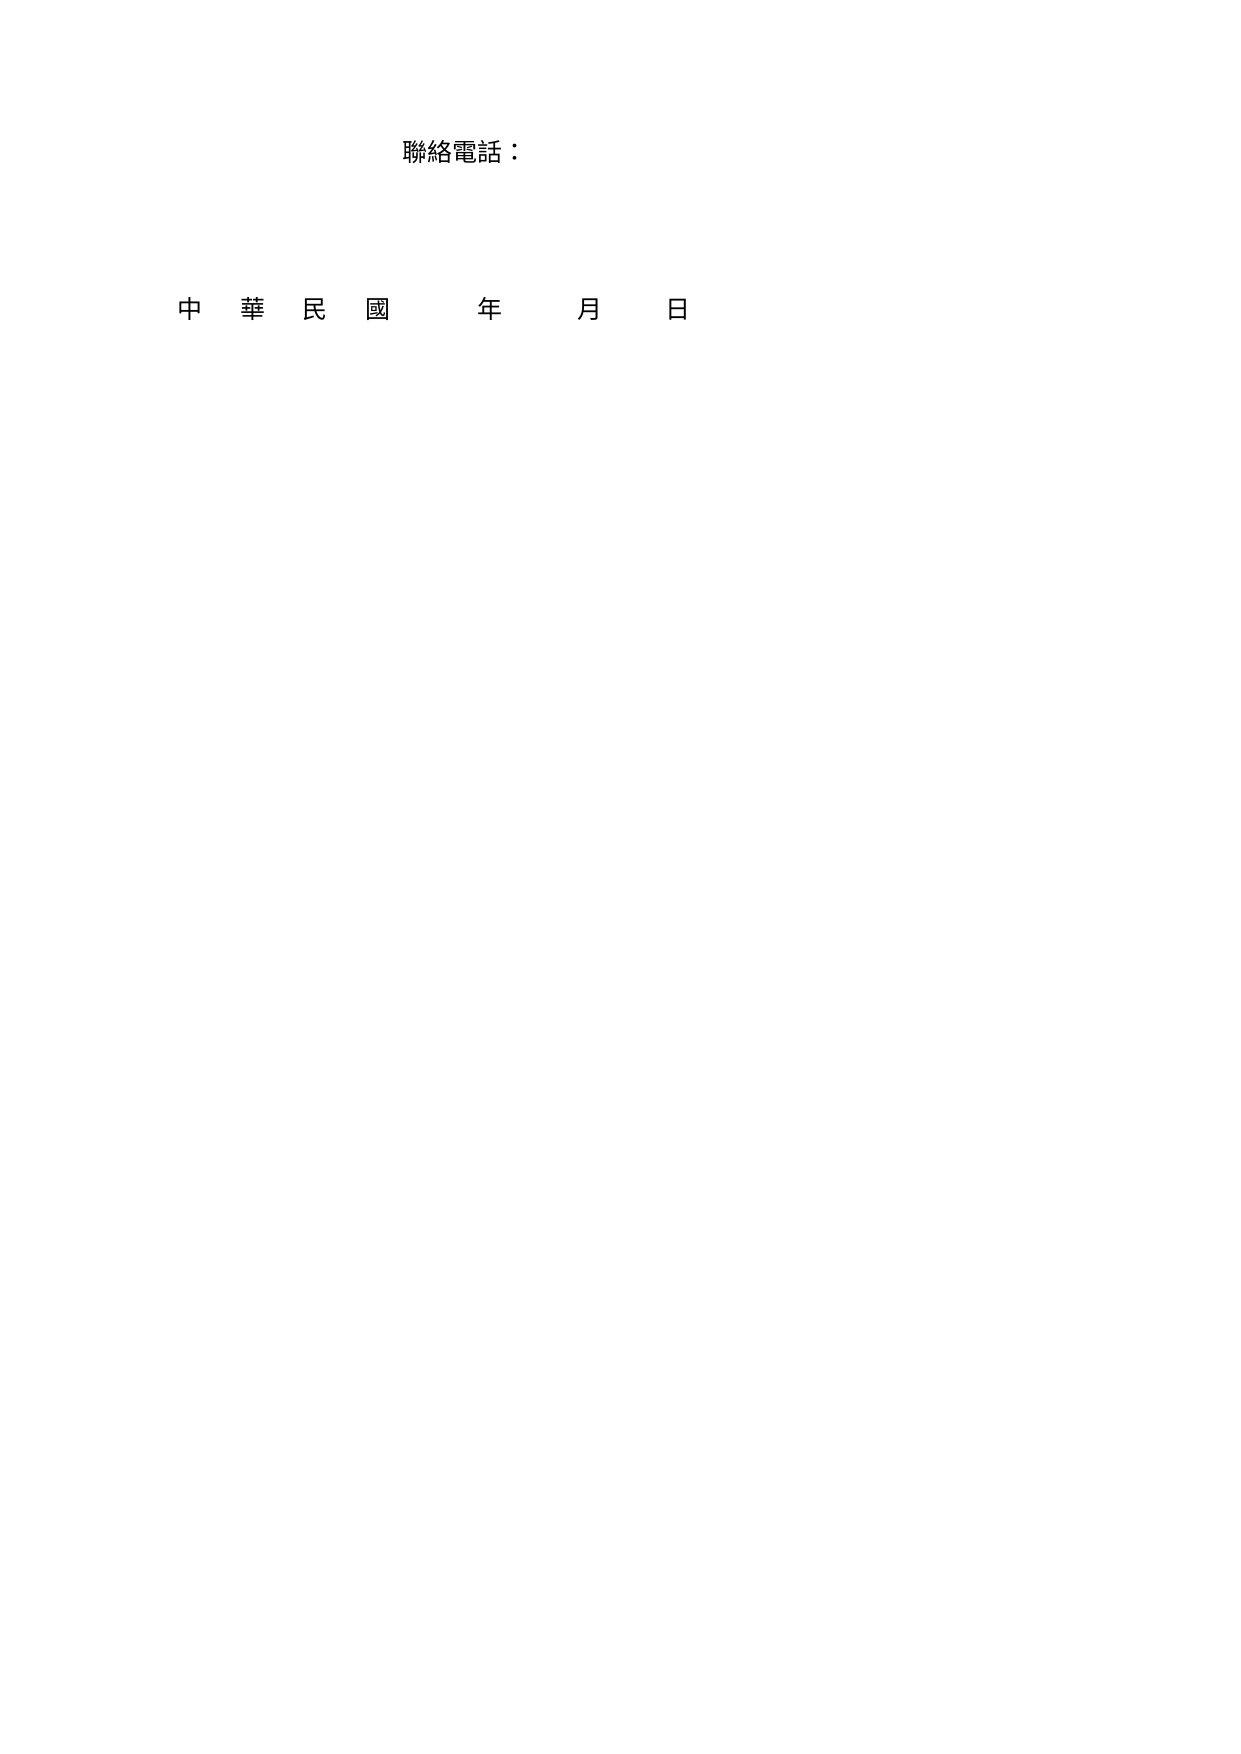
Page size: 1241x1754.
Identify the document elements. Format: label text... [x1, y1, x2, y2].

text 中 華 民 國 年 月 日 [177, 289, 1092, 326]
text 聯絡電話： [177, 133, 1092, 169]
